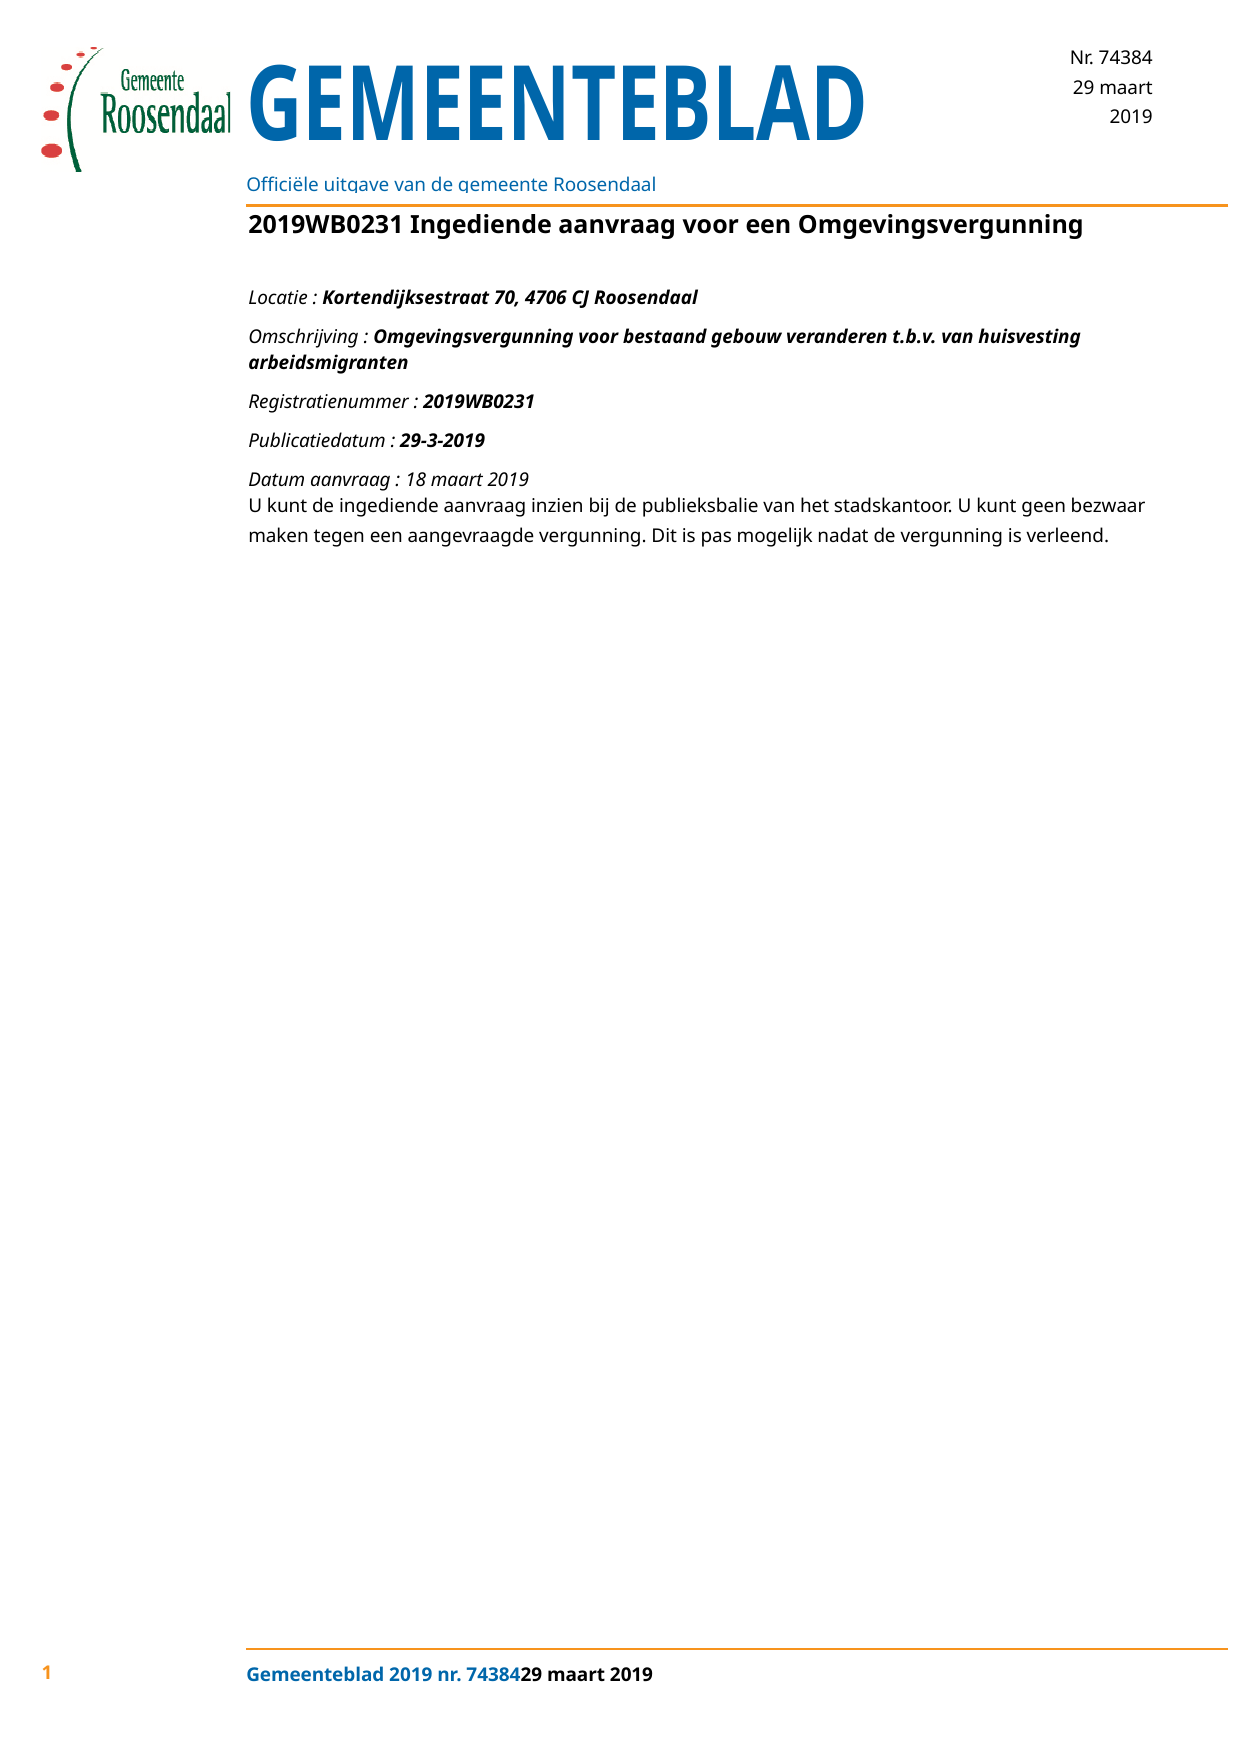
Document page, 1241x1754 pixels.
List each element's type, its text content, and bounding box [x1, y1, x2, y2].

text Registratienummer : 2019WB0231 [248, 388, 1152, 414]
text Omschrijving : Omgevingsvergunning voor bestaand gebouw veranderen t.b.v. van huisvesting arbeidsmigranten [248, 323, 1152, 374]
text U kunt de ingediende aanvraag inzien bij de publieksbalie van het stadskantoor. U kunt geen bezwaar maken tegen een aangevraagde vergunning. Dit is pas mogelijk nadat de vergunning is verleend. [248, 492, 1152, 548]
text Datum aanvraag : 18 maart 2019 [248, 467, 1152, 492]
text 2019WB0231 Ingediende aanvraag voor een Omgevingsvergunning [248, 207, 1152, 241]
picture [41, 47, 231, 172]
text Publicatiedatum : 29-3-2019 [248, 427, 1152, 453]
text Locatie : Kortendijksestraat 70, 4706 CJ Roosendaal [248, 284, 1152, 309]
